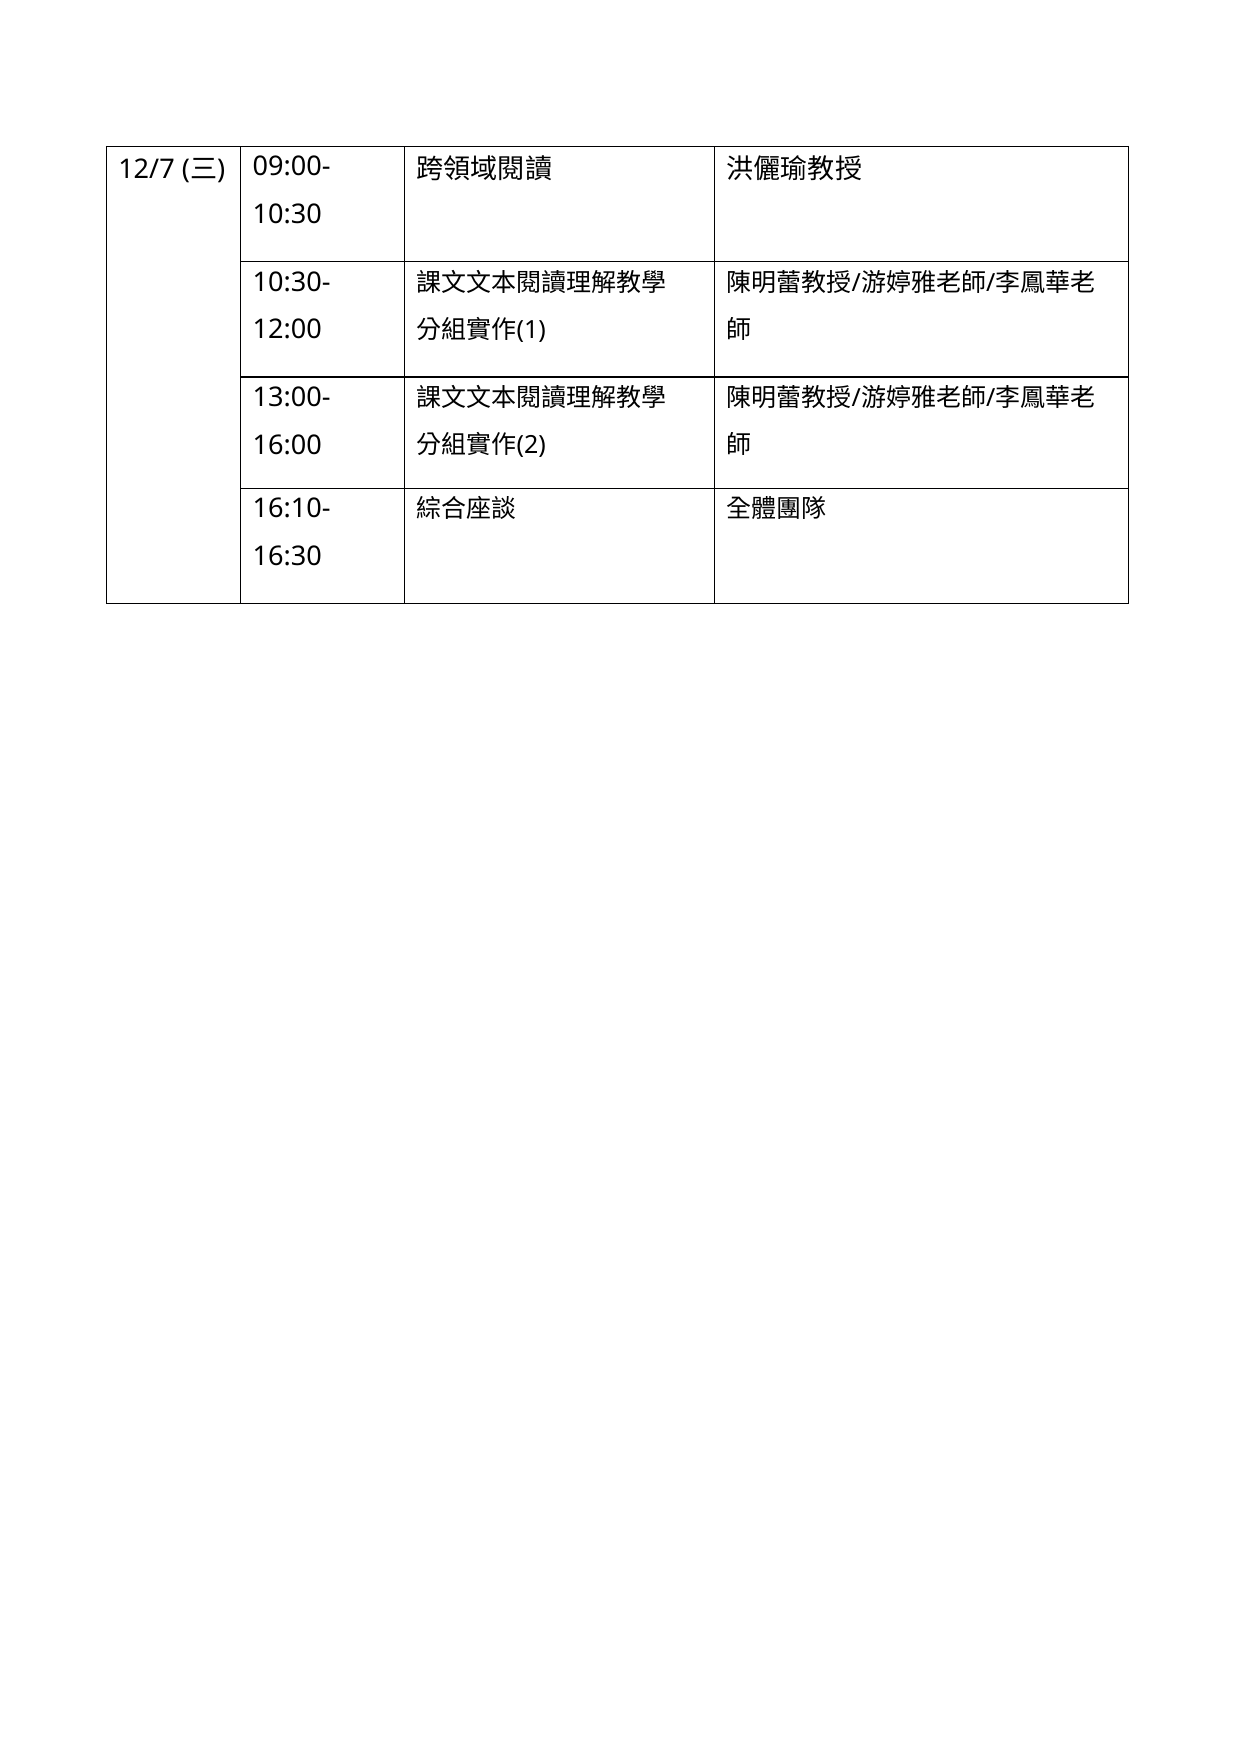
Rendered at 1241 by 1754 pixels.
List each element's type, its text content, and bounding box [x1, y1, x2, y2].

table_cell 陳明蕾教授/游婷雅老師/李鳳華老師 [715, 262, 1128, 376]
table_cell 12/7 (三) [107, 147, 240, 603]
table_cell 09:00-10:30 [241, 147, 404, 261]
table_cell 10:30-12:00 [241, 262, 404, 376]
table_cell 洪儷瑜教授 [715, 147, 1128, 261]
table_cell 課文文本閱讀理解教學 分組實作(2) [405, 378, 714, 488]
table_cell 綜合座談 [405, 489, 714, 603]
table_cell 陳明蕾教授/游婷雅老師/李鳳華老師 [715, 378, 1128, 488]
table_cell 16:10-16:30 [241, 489, 404, 603]
table_cell 跨領域閱讀 [405, 147, 714, 261]
table_cell 13:00-16:00 [241, 378, 404, 488]
table_cell 課文文本閱讀理解教學 分組實作(1) [405, 262, 714, 376]
table_cell 全體團隊 [715, 489, 1128, 603]
